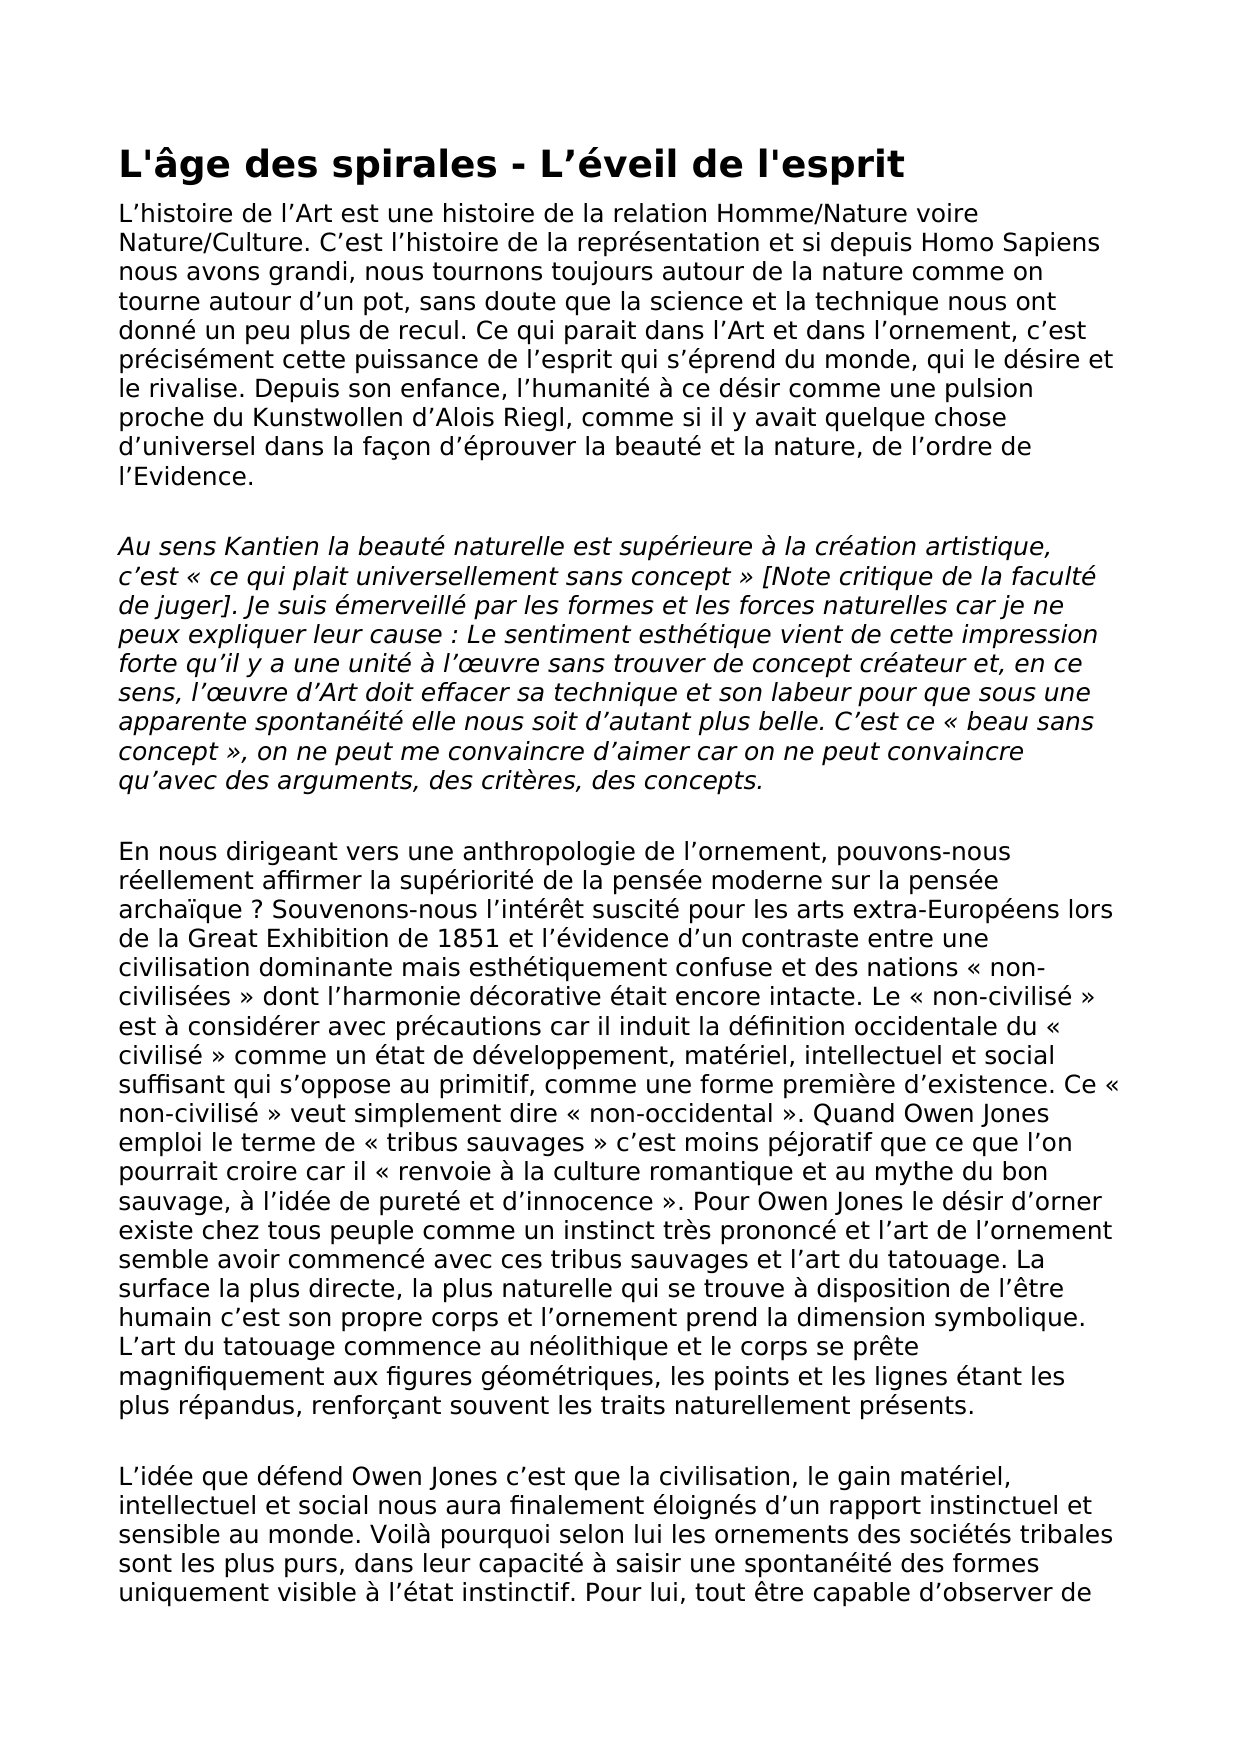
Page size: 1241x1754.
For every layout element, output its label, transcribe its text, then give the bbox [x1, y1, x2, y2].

text En nous dirigeant vers une anthropologie de l’ornement, pouvons-nous réellement affirmer la supériorité de la pensée moderne sur la pensée archaïque ? Souvenons-nous l’intérêt suscité pour les arts extra-Européens lors de la Great Exhibition de 1851 et l’évidence d’un contraste entre une civilisation dominante mais esthétiquement confuse et des nations « non-civilisées » dont l’harmonie décorative était encore intacte. Le « non-civilisé » est à considérer avec précautions car il induit la définition occidentale du « civilisé » comme un état de développement, matériel, intellectuel et social suffisant qui s’oppose au primitif, comme une forme première d’existence. Ce « non-civilisé » veut simplement dire « non-occidental ». Quand Owen Jones emploi le terme de « tribus sauvages » c’est moins péjoratif que ce que l’on pourrait croire car il « renvoie à la culture romantique et au mythe du bon sauvage, à l’idée de pureté et d’innocence ». Pour Owen Jones le désir d’orner existe chez tous peuple comme un instinct très prononcé et l’art de l’ornement semble avoir commencé avec ces tribus sauvages et l’art du tatouage. La surface la plus directe, la plus naturelle qui se trouve à disposition de l’être humain c’est son propre corps et l’ornement prend la dimension symbolique. L’art du tatouage commence au néolithique et le corps se prête magnifiquement aux figures géométriques, les points et les lignes étant les plus répandus, renforçant souvent les traits naturellement présents. [118, 837, 1122, 1449]
text Au sens Kantien la beauté naturelle est supérieure à la création artistique, c’est « ce qui plait universellement sans concept » [Note critique de la faculté de juger]. Je suis émerveillé par les formes et les forces naturelles car je ne peux expliquer leur cause : Le sentiment esthétique vient de cette impression forte qu’il y a une unité à l’œuvre sans trouver de concept créateur et, en ce sens, l’œuvre d’Art doit effacer sa technique et son labeur pour que sous une apparente spontanéité elle nous soit d’autant plus belle. C’est ce « beau sans concept », on ne peut me convaincre d’aimer car on ne peut convaincre qu’avec des arguments, des critères, des concepts. [118, 533, 1122, 824]
text L’idée que défend Owen Jones c’est que la civilisation, le gain matériel, intellectuel et social nous aura finalement éloignés d’un rapport instinctuel et sensible au monde. Voilà pourquoi selon lui les ornements des sociétés tribales sont les plus purs, dans leur capacité à saisir une spontanéité des formes uniquement visible à l’état instinctif. Pour lui, tout être capable d’observer de [118, 1462, 1122, 1608]
subtitle L'âge des spirales - L’éveil de l'esprit [118, 143, 1122, 187]
text L’histoire de l’Art est une histoire de la relation Homme/Nature voire Nature/Culture. C’est l’histoire de la représentation et si depuis Homo Sapiens nous avons grandi, nous tournons toujours autour de la nature comme on tourne autour d’un pot, sans doute que la science et la technique nous ont donné un peu plus de recul. Ce qui parait dans l’Art et dans l’ornement, c’est précisément cette puissance de l’esprit qui s’éprend du monde, qui le désire et le rivalise. Depuis son enfance, l’humanité à ce désir comme une pulsion proche du Kunstwollen d’Alois Riegl, comme si il y avait quelque chose d’universel dans la façon d’éprouver la beauté et la nature, de l’ordre de l’Evidence. [118, 199, 1122, 520]
